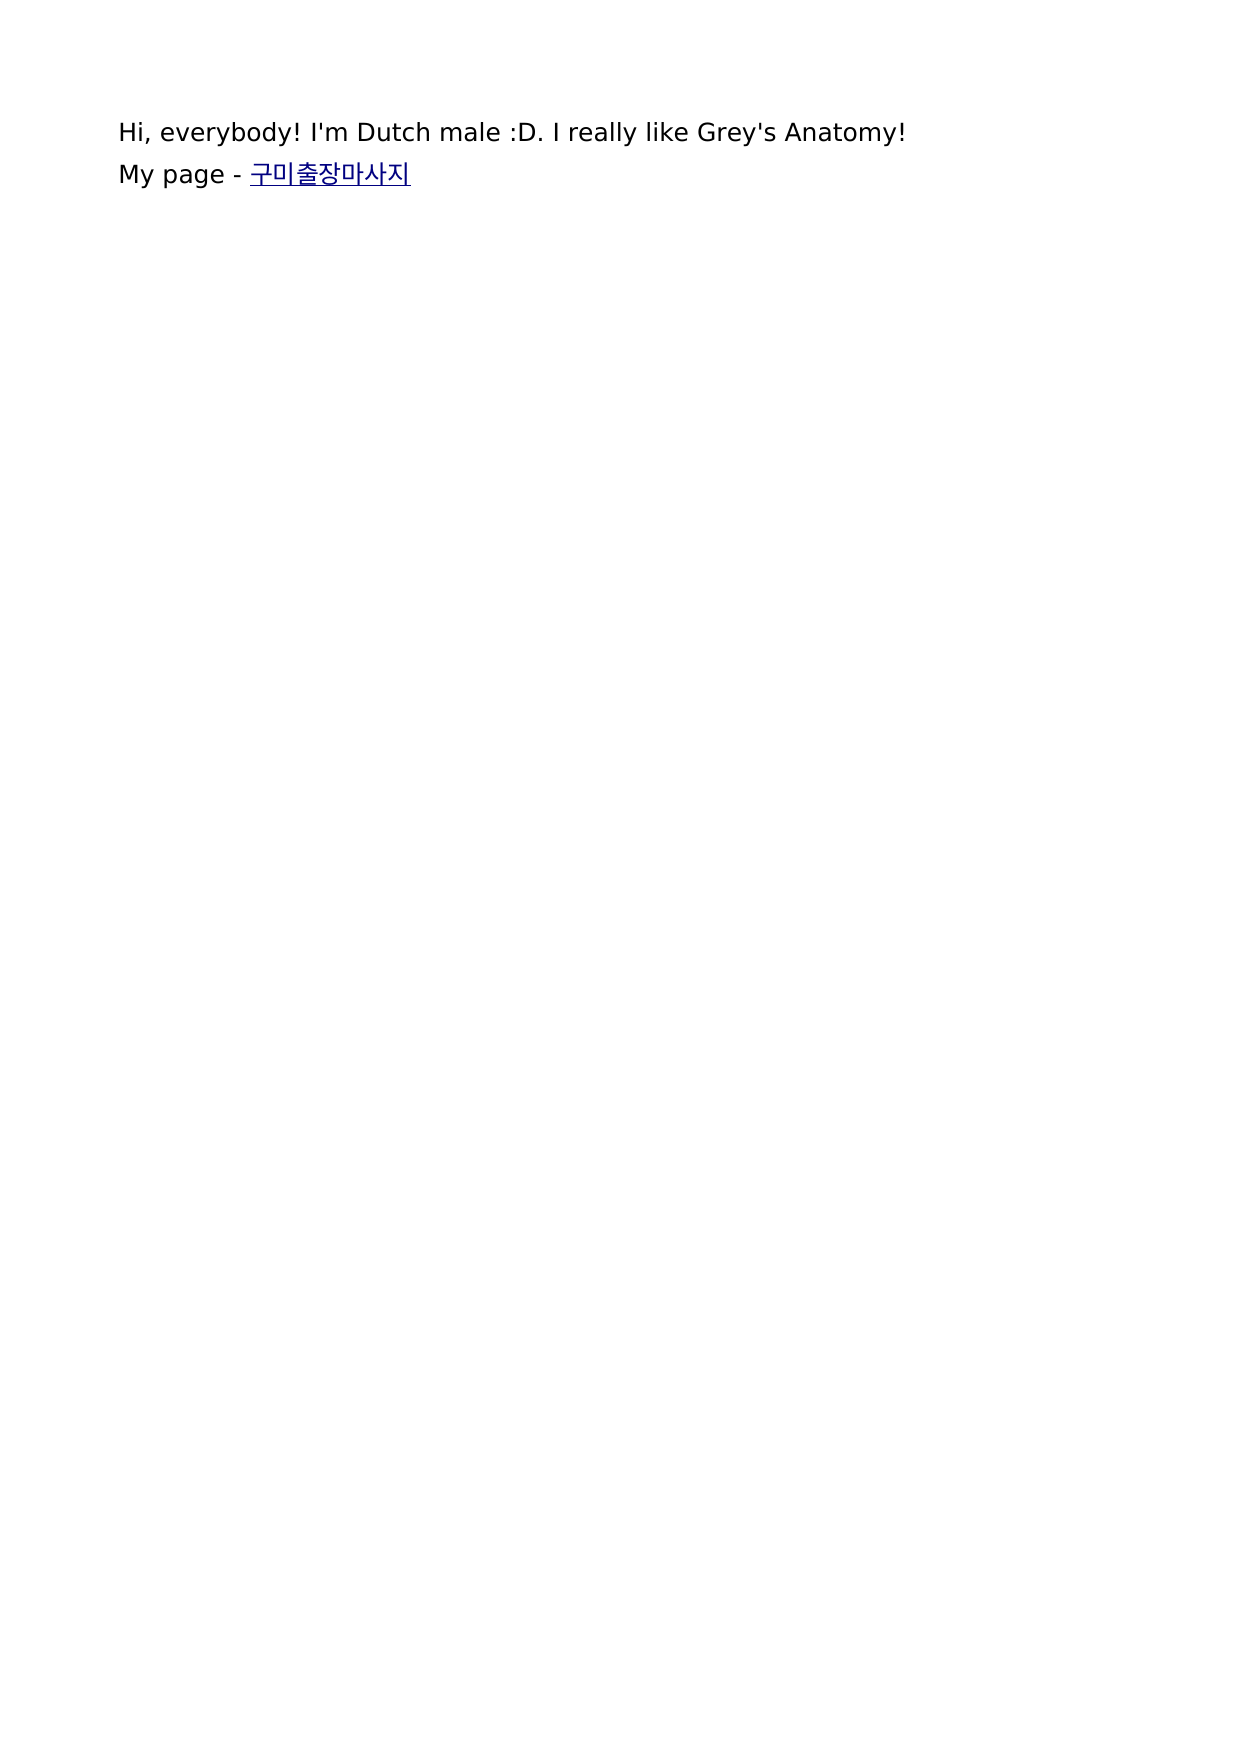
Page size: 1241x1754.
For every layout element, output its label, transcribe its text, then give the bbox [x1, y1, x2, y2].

text Hi, everybody! I'm Dutch male :D. I really like Grey's Anatomy! [118, 118, 1122, 147]
text My page - 구미출장마사지 [118, 160, 1122, 189]
